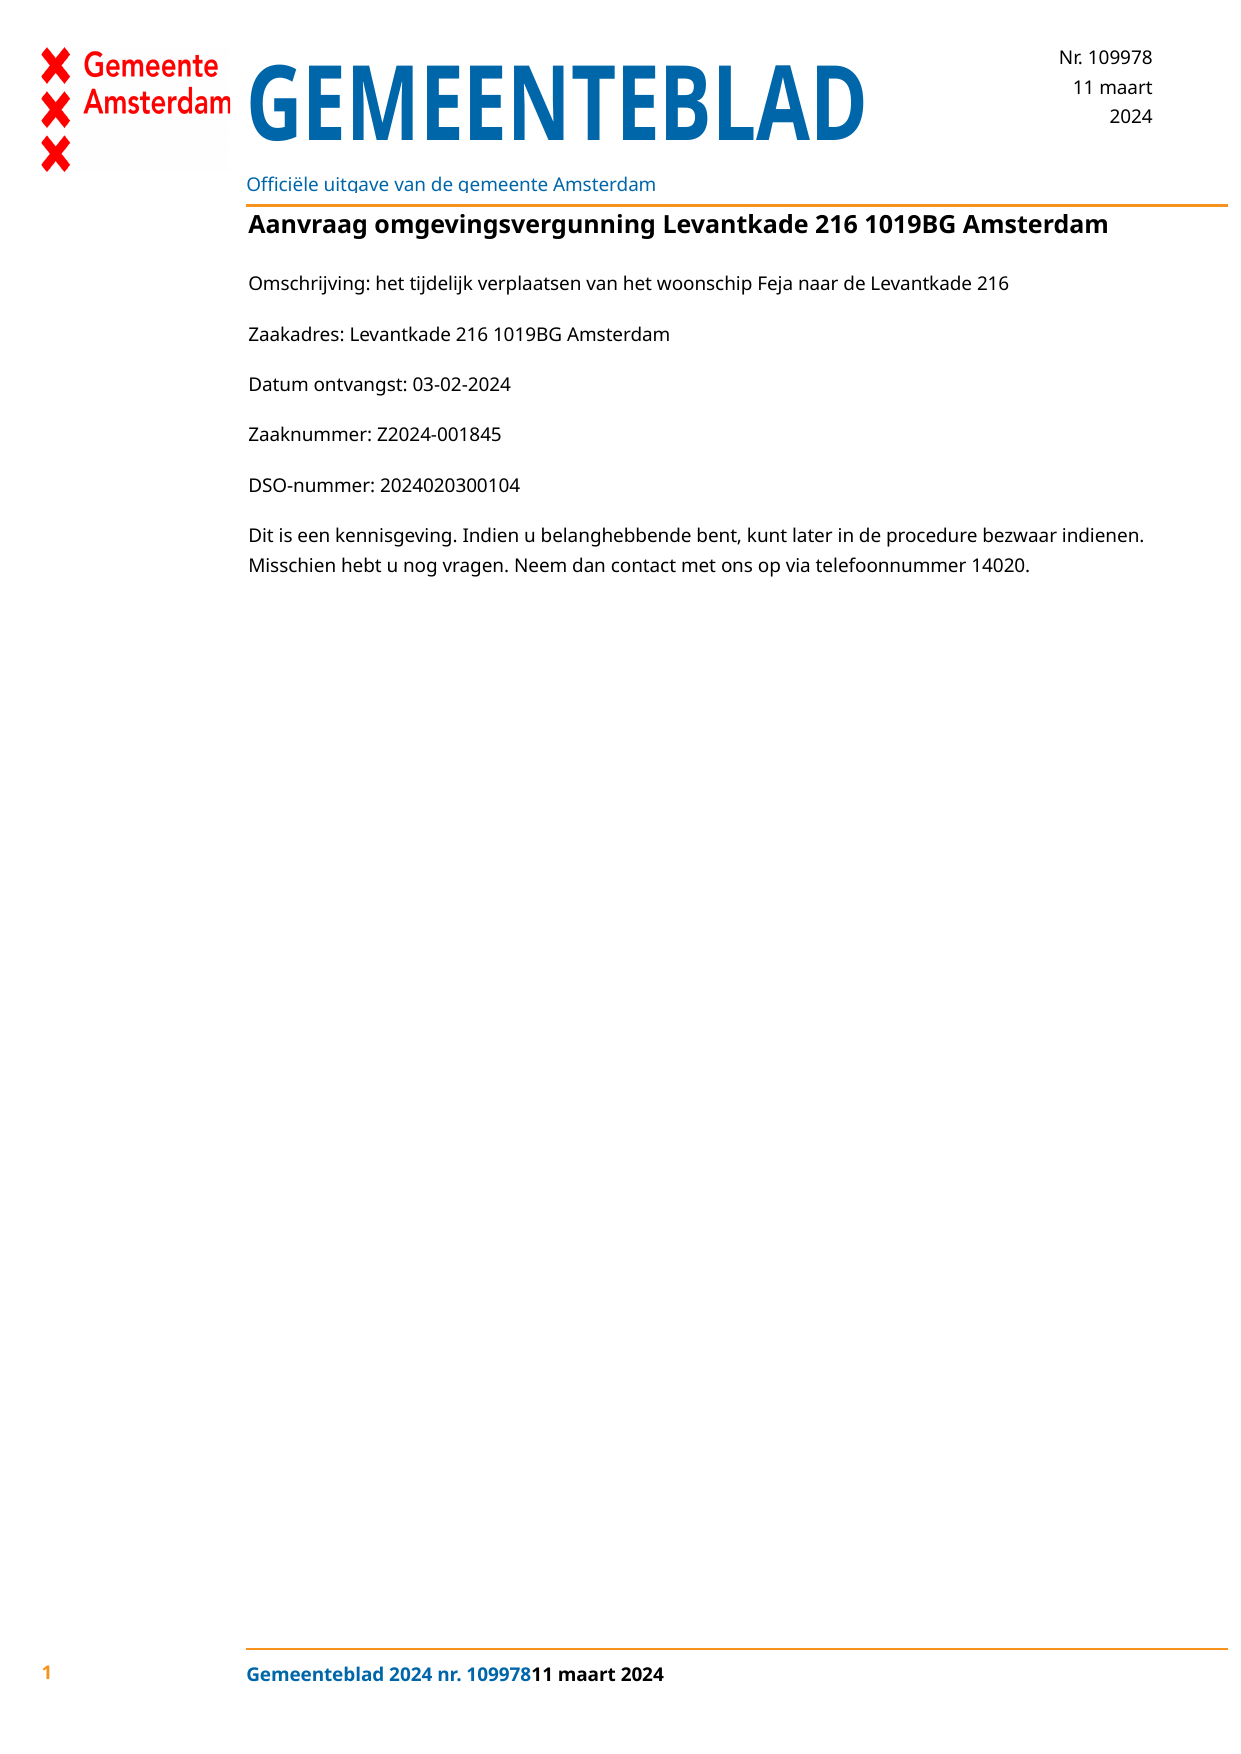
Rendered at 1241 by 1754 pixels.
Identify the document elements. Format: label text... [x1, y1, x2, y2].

text Dit is een kennisgeving. Indien u belanghebbende bent, kunt later in de procedure bezwaar indienen. Misschien hebt u nog vragen. Neem dan contact met ons op via telefoonnummer 14020. [248, 522, 1152, 578]
text DSO-nummer: 2024020300104 [248, 472, 1152, 498]
text Zaakadres: Levantkade 216 1019BG Amsterdam [248, 321, 1152, 346]
text Zaaknummer: Z2024-001845 [248, 422, 1152, 447]
picture [41, 47, 231, 172]
text Aanvraag omgevingsvergunning Levantkade 216 1019BG Amsterdam [248, 207, 1152, 241]
text Omschrijving: het tijdelijk verplaatsen van het woonschip Feja naar de Levantkade 216 [248, 270, 1152, 296]
text Datum ontvangst: 03-02-2024 [248, 371, 1152, 397]
